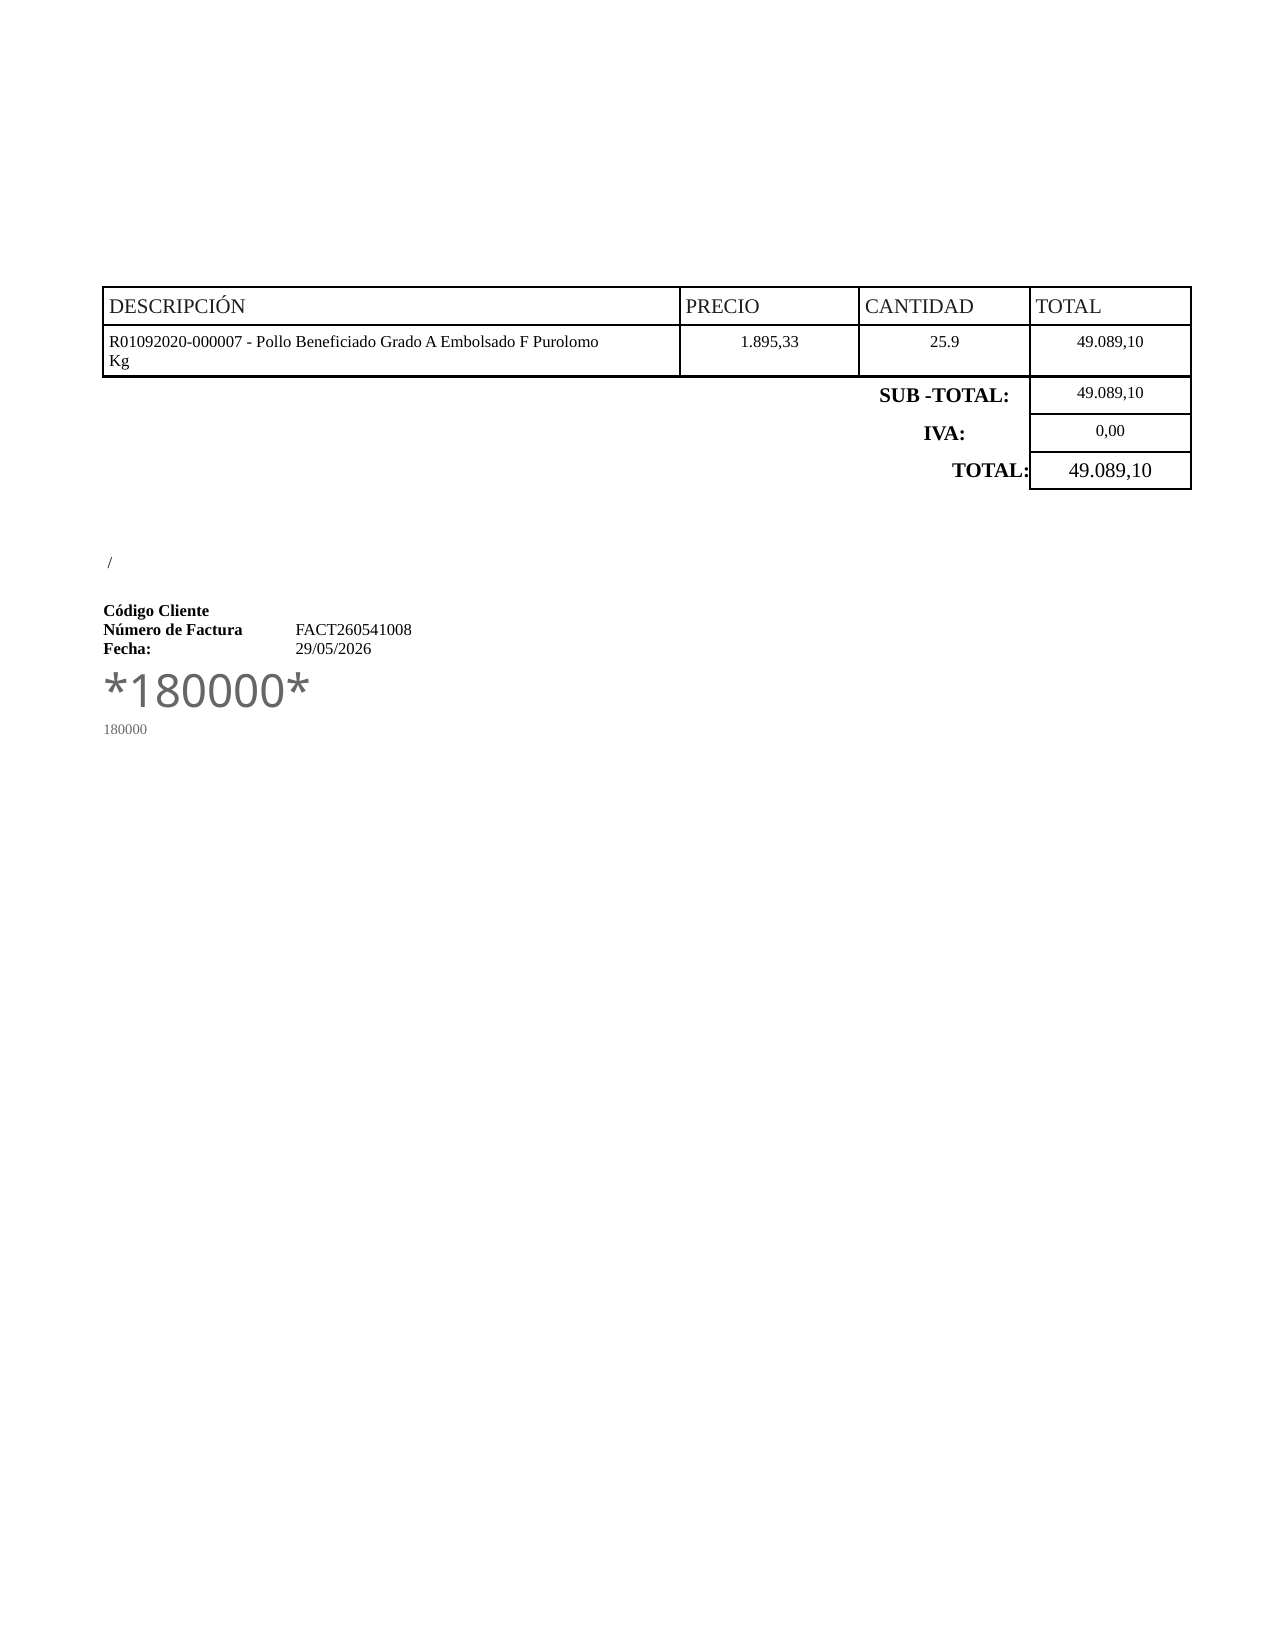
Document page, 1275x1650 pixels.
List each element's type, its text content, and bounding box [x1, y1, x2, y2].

table_cell R01092020-000007 - Pollo Beneficiado Grado A Embolsado F Purolomo Kg [104, 326, 679, 375]
table_cell [103, 534, 858, 553]
text *180000* [103, 658, 1137, 721]
text 180000 [103, 721, 1137, 737]
table_cell IVA: [859, 413, 1029, 451]
table_cell 29/05/2026 [295, 639, 517, 658]
table_cell / [103, 553, 858, 572]
table_cell SUB -TOTAL: [859, 378, 1029, 413]
table_cell 25.9 [860, 326, 1029, 375]
table_cell FACT260541008 [295, 620, 517, 639]
table_cell [103, 514, 858, 533]
table_header TOTAL [1031, 288, 1190, 323]
table_header [295, 601, 517, 620]
table_cell Fecha: [103, 639, 295, 658]
table_header DESCRIPCIÓN [104, 288, 679, 323]
table_header PRECIO [681, 288, 858, 323]
table_cell [103, 378, 859, 488]
table_header CANTIDAD [860, 288, 1029, 323]
table_cell 49.089,10 [1031, 326, 1190, 375]
table_cell 1.895,33 [681, 326, 858, 375]
table_cell TOTAL: [859, 451, 1029, 488]
table_cell 49.089,10 [1031, 453, 1190, 488]
table_header Código Cliente [103, 601, 295, 620]
table_cell 49.089,10 [1031, 378, 1190, 413]
table_header [103, 490, 858, 514]
table_cell Número de Factura [103, 620, 295, 639]
table_cell 0,00 [1031, 415, 1190, 451]
